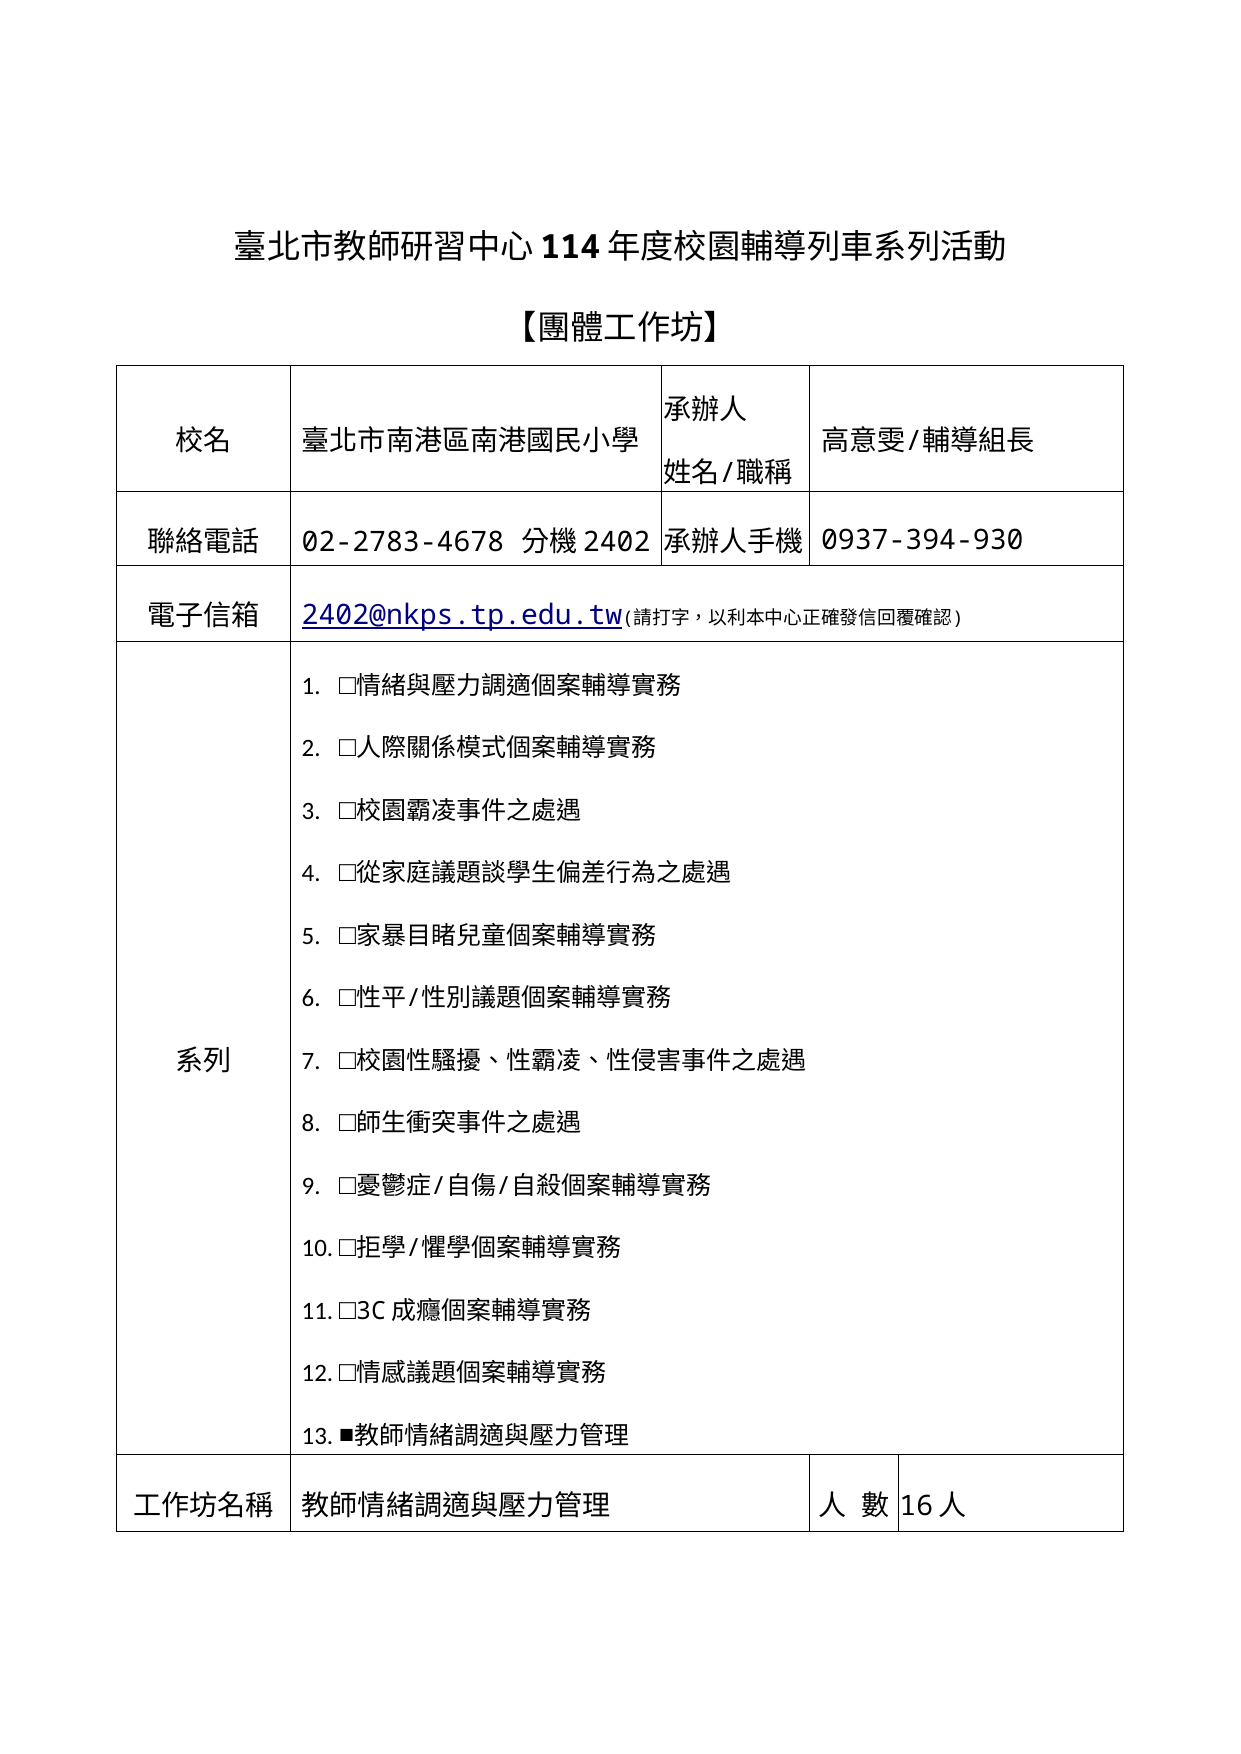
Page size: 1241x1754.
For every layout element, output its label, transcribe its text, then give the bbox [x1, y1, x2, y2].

table_cell 聯絡電話 [117, 492, 290, 565]
table_cell 系列 [117, 642, 290, 1454]
table_header 承辦人 姓名/職稱 [662, 366, 809, 491]
table_cell 教師情緒調適與壓力管理 [291, 1455, 809, 1531]
table_header 校名 [117, 366, 290, 491]
table_cell 承辦人手機 [662, 492, 809, 565]
table_cell 16人 [899, 1455, 1123, 1531]
table_cell 0937-394-930 [810, 492, 1123, 565]
table_header 臺北市南港區南港國民小學 [291, 366, 661, 491]
table_cell 電子信箱 [117, 566, 290, 641]
table_cell 02-2783-4678 分機2402 [291, 492, 661, 565]
table_header 高意雯/輔導組長 [810, 366, 1123, 491]
table_cell 工作坊名稱 [117, 1455, 290, 1531]
table_cell □情緒與壓力調適個案輔導實務 □人際關係模式個案輔導實務 □校園霸凌事件之處遇 □從家庭議題談學生偏差行為之處遇 □家暴目睹兒童個案輔導實務 □性平/性別議題個案輔導實務 □校園性騷擾、性霸凌、性侵害事件之處遇 □師生衝突事件之處遇 □憂鬱症/自傷/自殺個案輔導實務 □拒學/懼學個案輔導實務 □3C成癮個案輔導實務 □情感議題個案輔導實務 ■教師情緒調適與壓力管理 [291, 642, 1123, 1454]
text 臺北市教師研習中心114年度校園輔導列車系列活動 [118, 202, 1122, 265]
text 【團體工作坊】 [118, 283, 1122, 346]
table_cell 人數 [810, 1455, 898, 1531]
table_cell 2402@nkps.tp.edu.tw(請打字，以利本中心正確發信回覆確認) [291, 566, 1123, 641]
